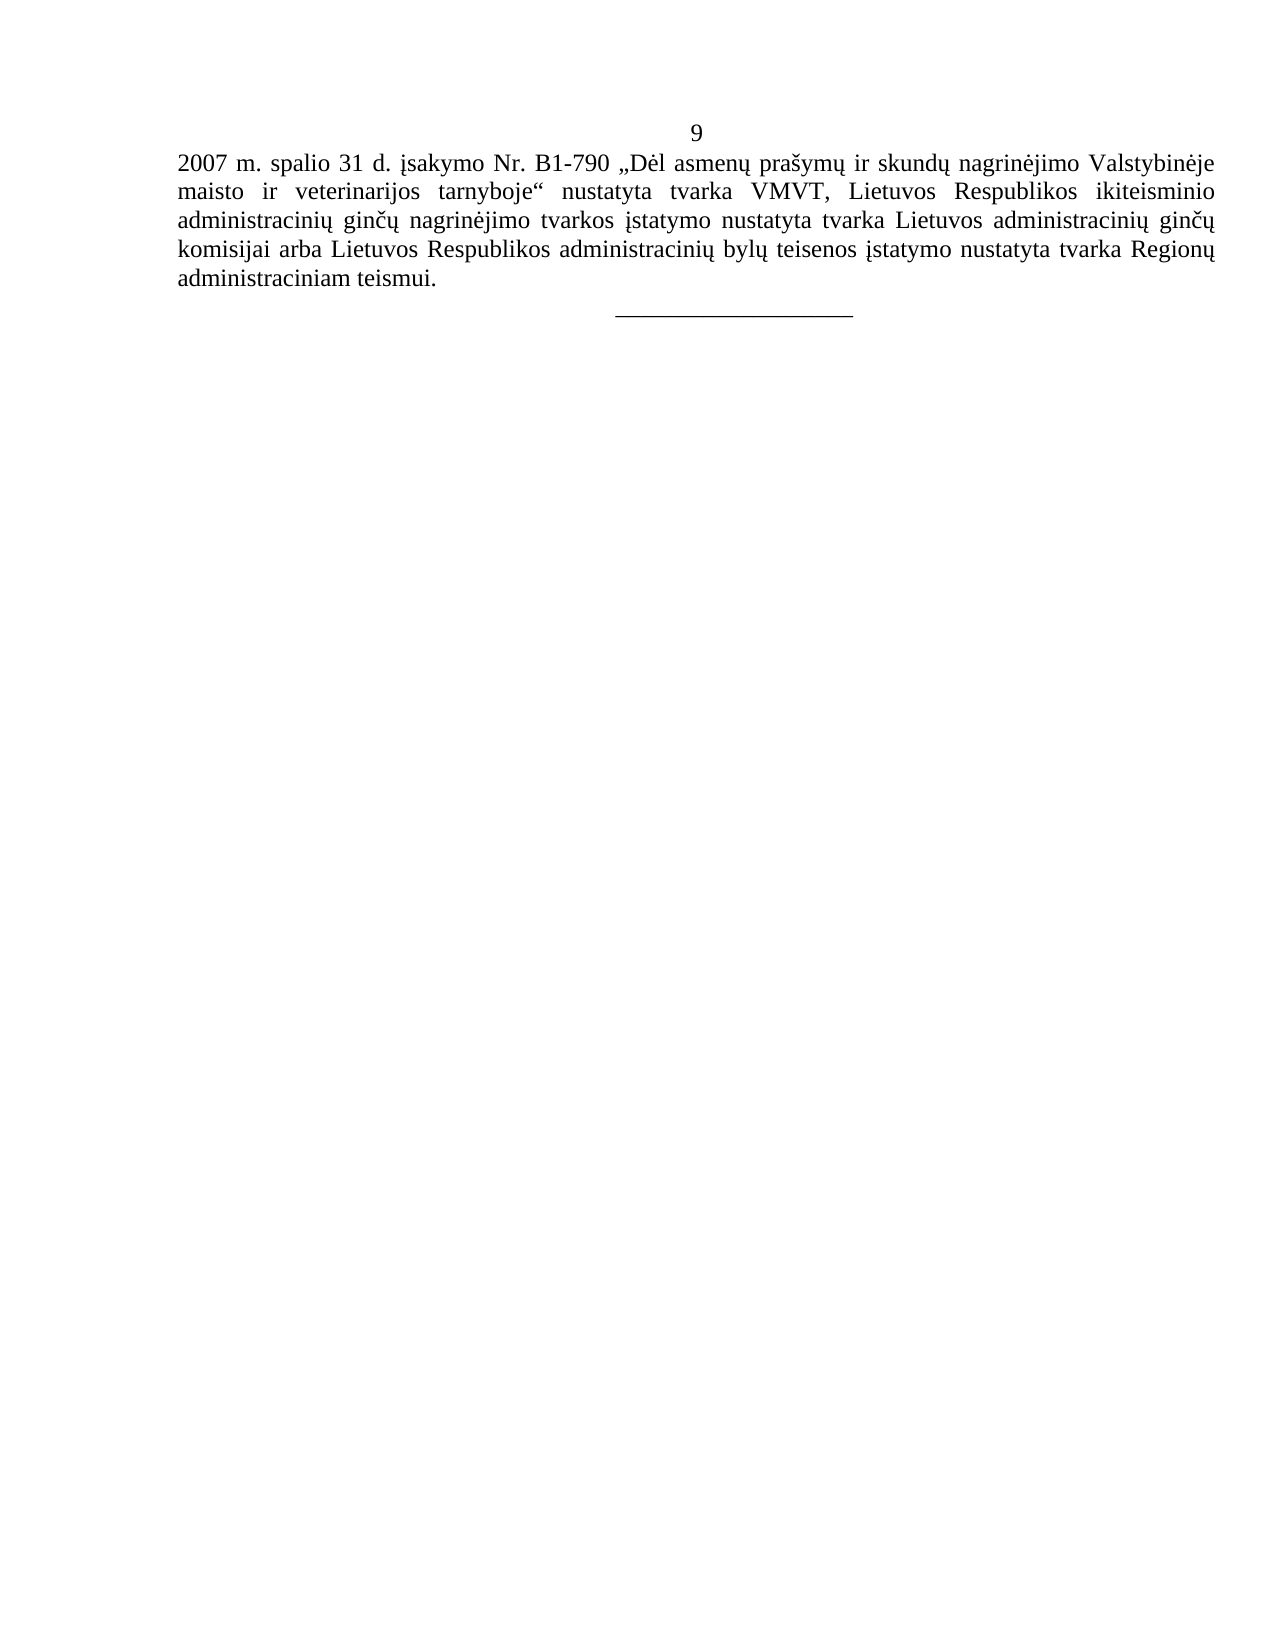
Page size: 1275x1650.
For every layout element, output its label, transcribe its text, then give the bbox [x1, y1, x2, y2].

text 2007 m. spalio 31 d. įsakymo Nr. B1-790 „Dėl asmenų prašymų ir skundų nagrinėjimo Valstybinėje maisto ir veterinarijos tarnyboje“ nustatyta tvarka VMVT, Lietuvos Respublikos ikiteisminio administracinių ginčų nagrinėjimo tvarkos įstatymo nustatyta tvarka Lietuvos administracinių ginčų komisijai arba Lietuvos Respublikos administracinių bylų teisenos įstatymo nustatyta tvarka Regionų administraciniam teismui. [177, 148, 1216, 291]
text ___________________ [177, 291, 1216, 320]
